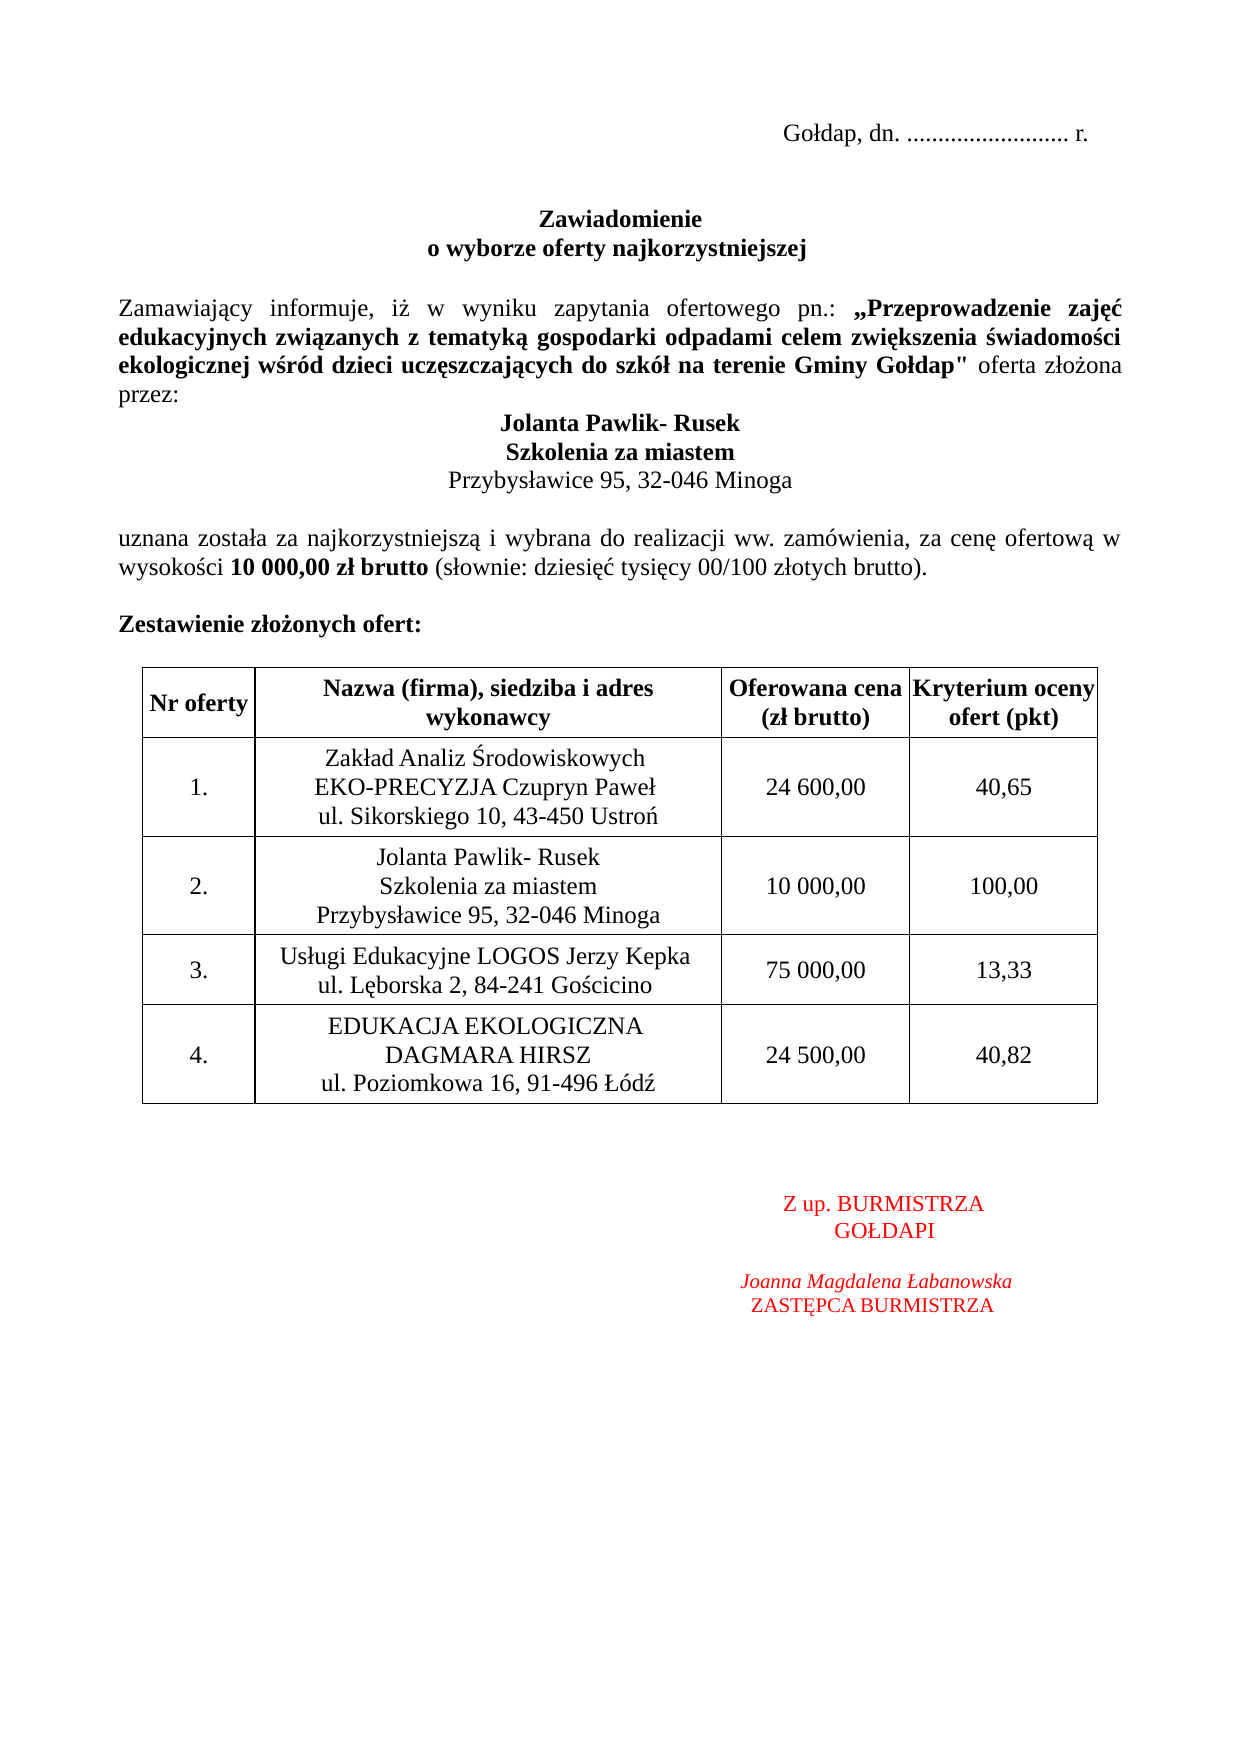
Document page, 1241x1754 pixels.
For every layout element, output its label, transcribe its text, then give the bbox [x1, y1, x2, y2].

text Szkolenia za miastem [118, 437, 1122, 466]
table_header Kryterium oceny ofert (pkt) [910, 668, 1097, 737]
table_cell EDUKACJA EKOLOGICZNA DAGMARA HIRSZ ul. Poziomkowa 16, 91-496 Łódź [256, 1005, 721, 1103]
table_cell 100,00 [910, 837, 1097, 934]
text ZASTĘPCA BURMISTRZA [709, 1293, 1122, 1317]
text o wyborze oferty najkorzystniejszej [118, 233, 1122, 262]
text Zestawienie złożonych ofert: [118, 609, 1122, 638]
text Przybysławice 95, 32-046 Minoga [118, 466, 1122, 494]
table_cell 4. [143, 1005, 254, 1103]
table_cell 24 500,00 [722, 1005, 909, 1103]
table_cell Zakład Analiz Środowiskowych EKO-PRECYZJA Czupryn Paweł ul. Sikorskiego 10, 43-450 Ustroń [256, 738, 721, 836]
text Joanna Magdalena Łabanowska [709, 1269, 1122, 1293]
text uznana została za najkorzystniejszą i wybrana do realizacji ww. zamówienia, za cenę ofertową w wysokości 10 000,00 zł brutto (słownie: dziesięć tysięcy 00/100 złotych brutto). [118, 523, 1122, 581]
table_cell 13,33 [910, 935, 1097, 1004]
table_cell 1. [143, 738, 254, 836]
table_cell 3. [143, 935, 254, 1004]
text Z up. BURMISTRZA [783, 1190, 1122, 1217]
text Jolanta Pawlik- Rusek [118, 408, 1122, 437]
table_header Nr oferty [143, 668, 254, 737]
table_cell 75 000,00 [722, 935, 909, 1004]
table_cell 40,65 [910, 738, 1097, 836]
text Zawiadomienie [118, 204, 1122, 233]
table_cell 40,82 [910, 1005, 1097, 1103]
table_header Nazwa (firma), siedziba i adres wykonawcy [256, 668, 721, 737]
table_cell Usługi Edukacyjne LOGOS Jerzy Kepka ul. Lęborska 2, 84-241 Gościcino [256, 935, 721, 1004]
table_cell 10 000,00 [722, 837, 909, 934]
table_cell 2. [143, 837, 254, 934]
table_header Oferowana cena (zł brutto) [722, 668, 909, 737]
text Zamawiający informuje, iż w wyniku zapytania ofertowego pn.: „Przeprowadzenie zajęć edukacyjnych związanych z tematyką gospodarki odpadami celem zwiększenia świadomości ekologicznej wśród dzieci uczęszczających do szkół na terenie Gminy Gołdap" oferta złożona przez: [118, 291, 1122, 408]
text GOŁDAPI [413, 1217, 1122, 1269]
table_cell Jolanta Pawlik- Rusek Szkolenia za miastem Przybysławice 95, 32-046 Minoga [256, 837, 721, 934]
text Gołdap, dn. .......................... r. [118, 118, 1122, 147]
table_cell 24 600,00 [722, 738, 909, 836]
